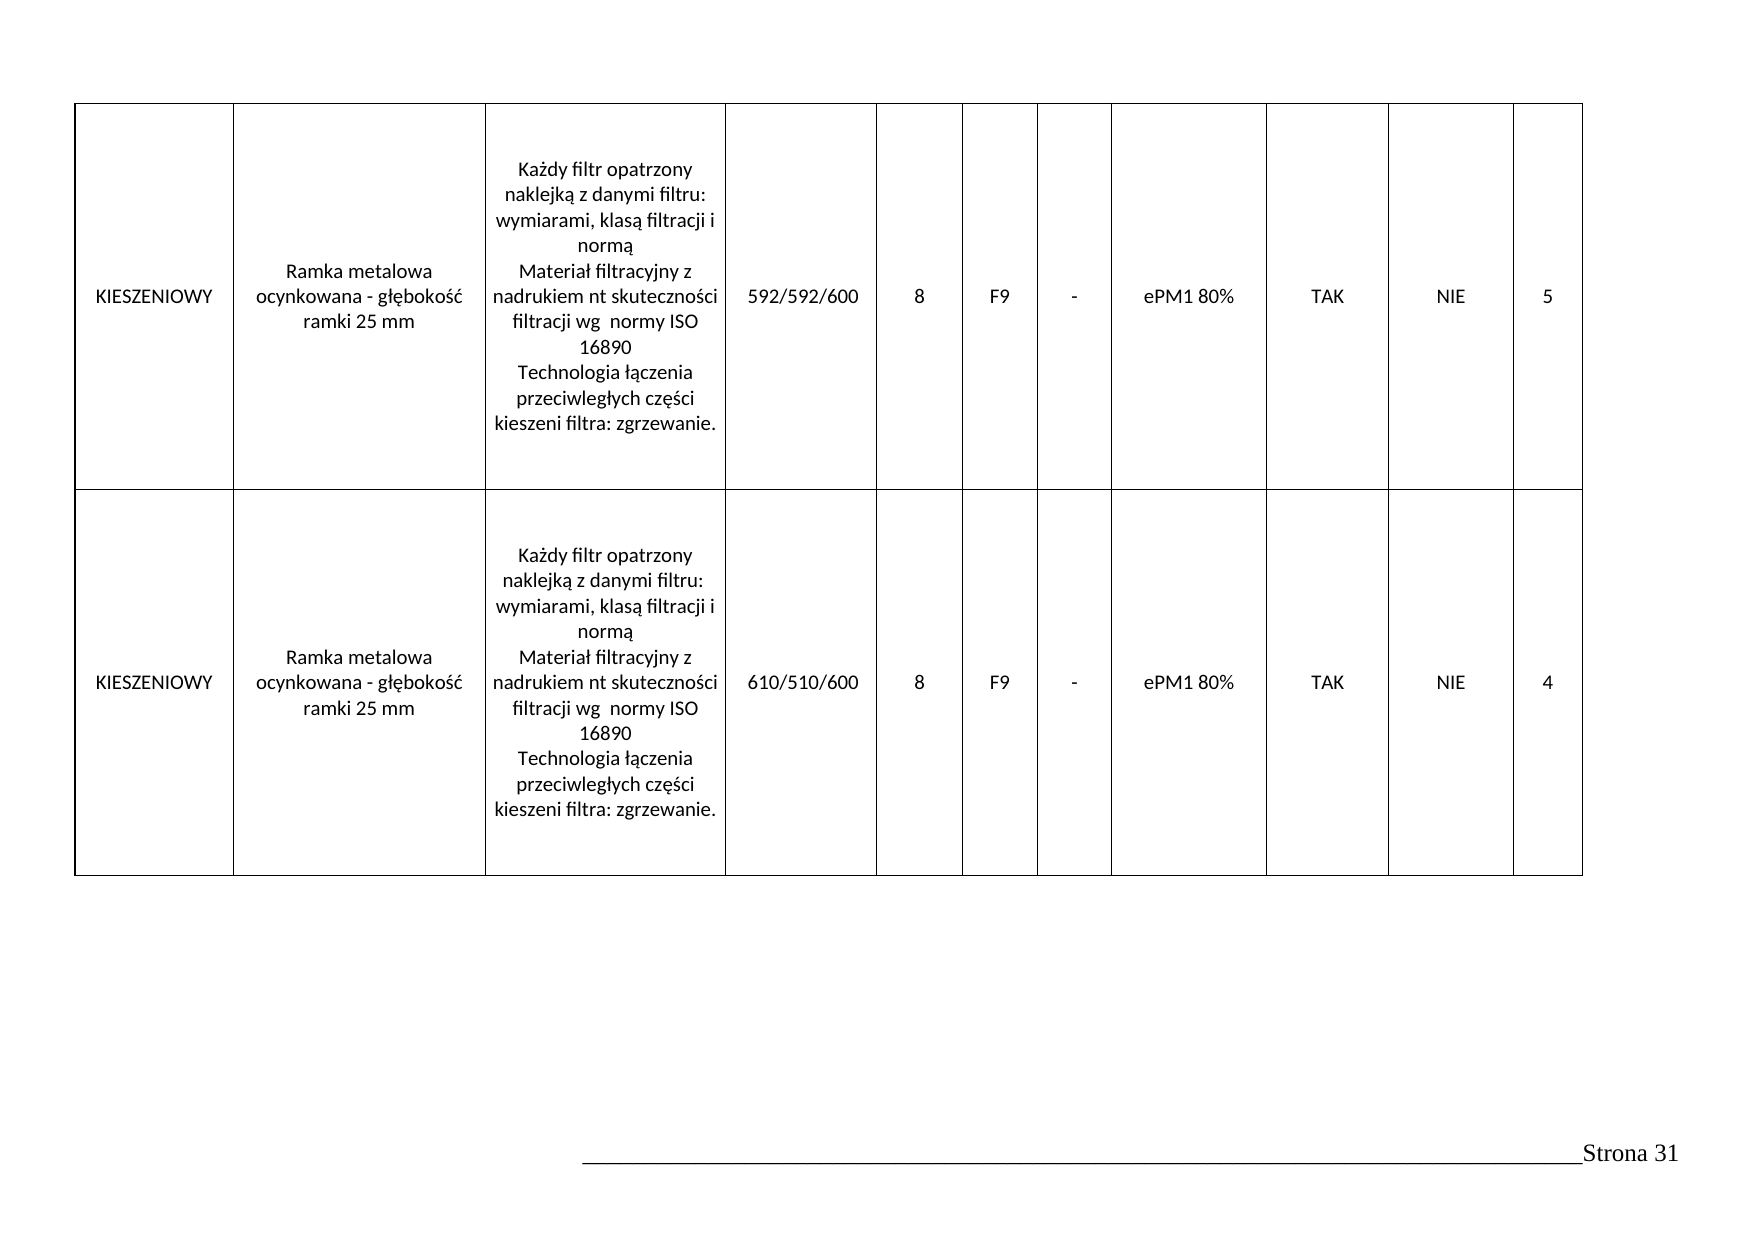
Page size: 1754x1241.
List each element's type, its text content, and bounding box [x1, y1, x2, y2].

table_cell NIE [1389, 104, 1513, 488]
table_cell - [1038, 104, 1111, 488]
table_cell 8 [877, 490, 962, 874]
table_cell 5 [1514, 104, 1582, 488]
table_cell Każdy filtr opatrzony naklejką z danymi filtru: wymiarami, klasą filtracji i normą Materiał filtracyjny z nadrukiem nt skuteczności filtracji wg normy ISO 16890 Technologia łączenia przeciwległych części kieszeni filtra: zgrzewanie. [486, 490, 725, 874]
table_cell Każdy filtr opatrzony naklejką z danymi filtru: wymiarami, klasą filtracji i normą Materiał filtracyjny z nadrukiem nt skuteczności filtracji wg normy ISO 16890 Technologia łączenia przeciwległych części kieszeni filtra: zgrzewanie. [486, 104, 725, 488]
table_cell NIE [1389, 490, 1513, 874]
table_cell F9 [963, 104, 1037, 488]
table_cell 4 [1514, 490, 1582, 874]
table_cell KIESZENIOWY [76, 104, 233, 488]
table_cell Ramka metalowa ocynkowana - głębokość ramki 25 mm [234, 490, 485, 874]
table_cell 592/592/600 [726, 104, 876, 488]
table_cell TAK [1267, 490, 1388, 874]
table_cell ePM1 80% [1112, 490, 1266, 874]
table_cell ePM1 80% [1112, 104, 1266, 488]
table_cell Ramka metalowa ocynkowana - głębokość ramki 25 mm [234, 104, 485, 488]
table_cell F9 [963, 490, 1037, 874]
table_cell KIESZENIOWY [76, 490, 233, 874]
table_cell 8 [877, 104, 962, 488]
table_cell TAK [1267, 104, 1388, 488]
table_cell 610/510/600 [726, 490, 876, 874]
table_cell - [1038, 490, 1111, 874]
